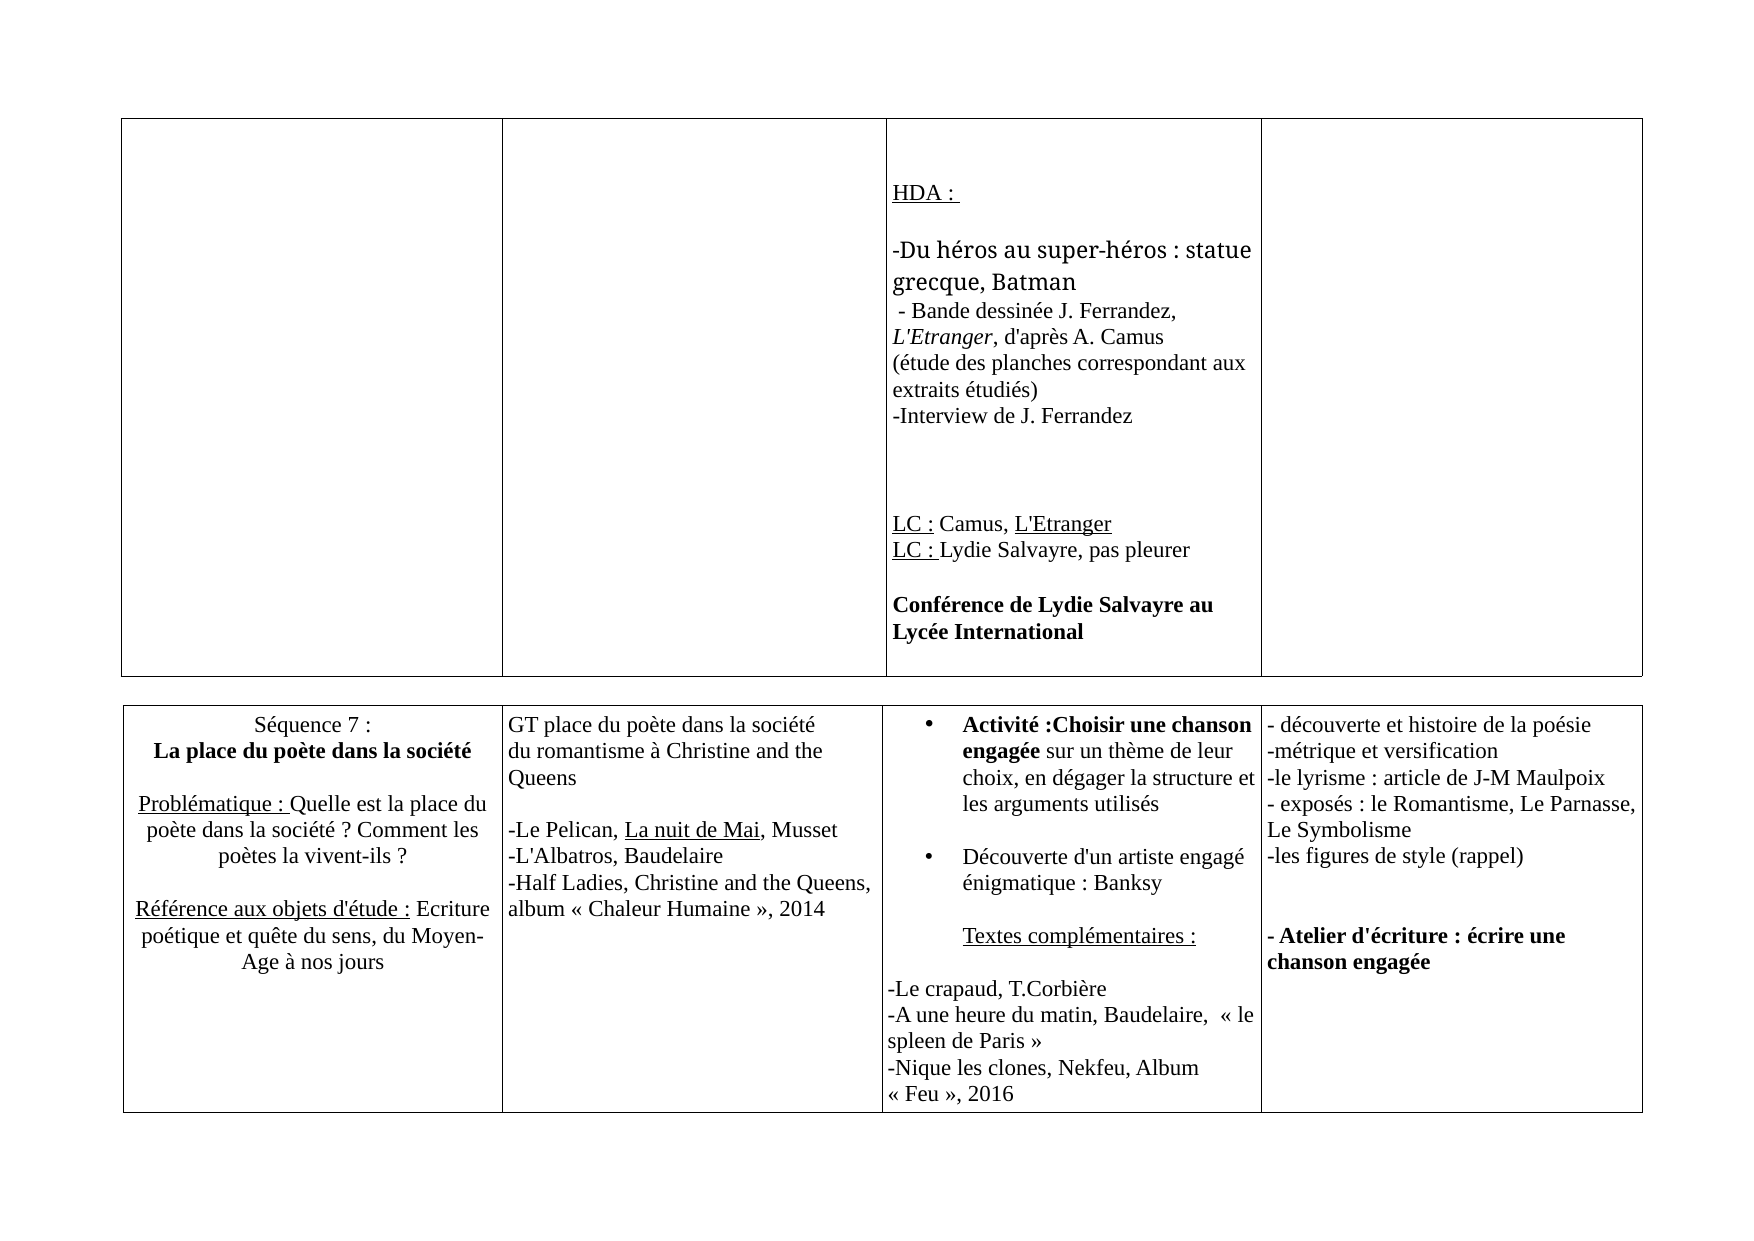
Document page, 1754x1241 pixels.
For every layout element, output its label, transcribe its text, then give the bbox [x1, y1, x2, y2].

table_header [503, 119, 886, 676]
table_header Activité :Choisir une chanson engagée sur un thème de leur choix, en dégager la structure et les arguments utilisés Découverte d'un artiste engagé énigmatique : Banksy Textes complémentaires : -Le crapaud, T.Corbière -A une heure du matin, Baudelaire, « le spleen de Paris » -Nique les clones, Nekfeu, Album « Feu », 2016 [883, 706, 1261, 1112]
table_header [122, 119, 502, 676]
table_header HDA : -Du héros au super-héros : statue grecque, Batman - Bande dessinée J. Ferrandez, L'Etranger, d'après A. Camus (étude des planches correspondant aux extraits étudiés) -Interview de J. Ferrandez LC : Camus, L'Etranger LC : Lydie Salvayre, pas pleurer Conférence de Lydie Salvayre au Lycée International [887, 119, 1261, 676]
table_header Séquence 7 : La place du poète dans la société Problématique : Quelle est la place du poète dans la société ? Comment les poètes la vivent-ils ? Référence aux objets d'étude : Ecriture poétique et quête du sens, du Moyen-Age à nos jours [124, 706, 502, 1112]
table_header - découverte et histoire de la poésie -métrique et versification -le lyrisme : article de J-M Maulpoix - exposés : le Romantisme, Le Parnasse, Le Symbolisme -les figures de style (rappel) - Atelier d'écriture : écrire une chanson engagée [1262, 706, 1642, 1112]
table_header [1262, 119, 1642, 676]
table_header GT place du poète dans la société du romantisme à Christine and the Queens -Le Pelican, La nuit de Mai, Musset -L'Albatros, Baudelaire -Half Ladies, Christine and the Queens, album « Chaleur Humaine », 2014 [503, 706, 882, 1112]
